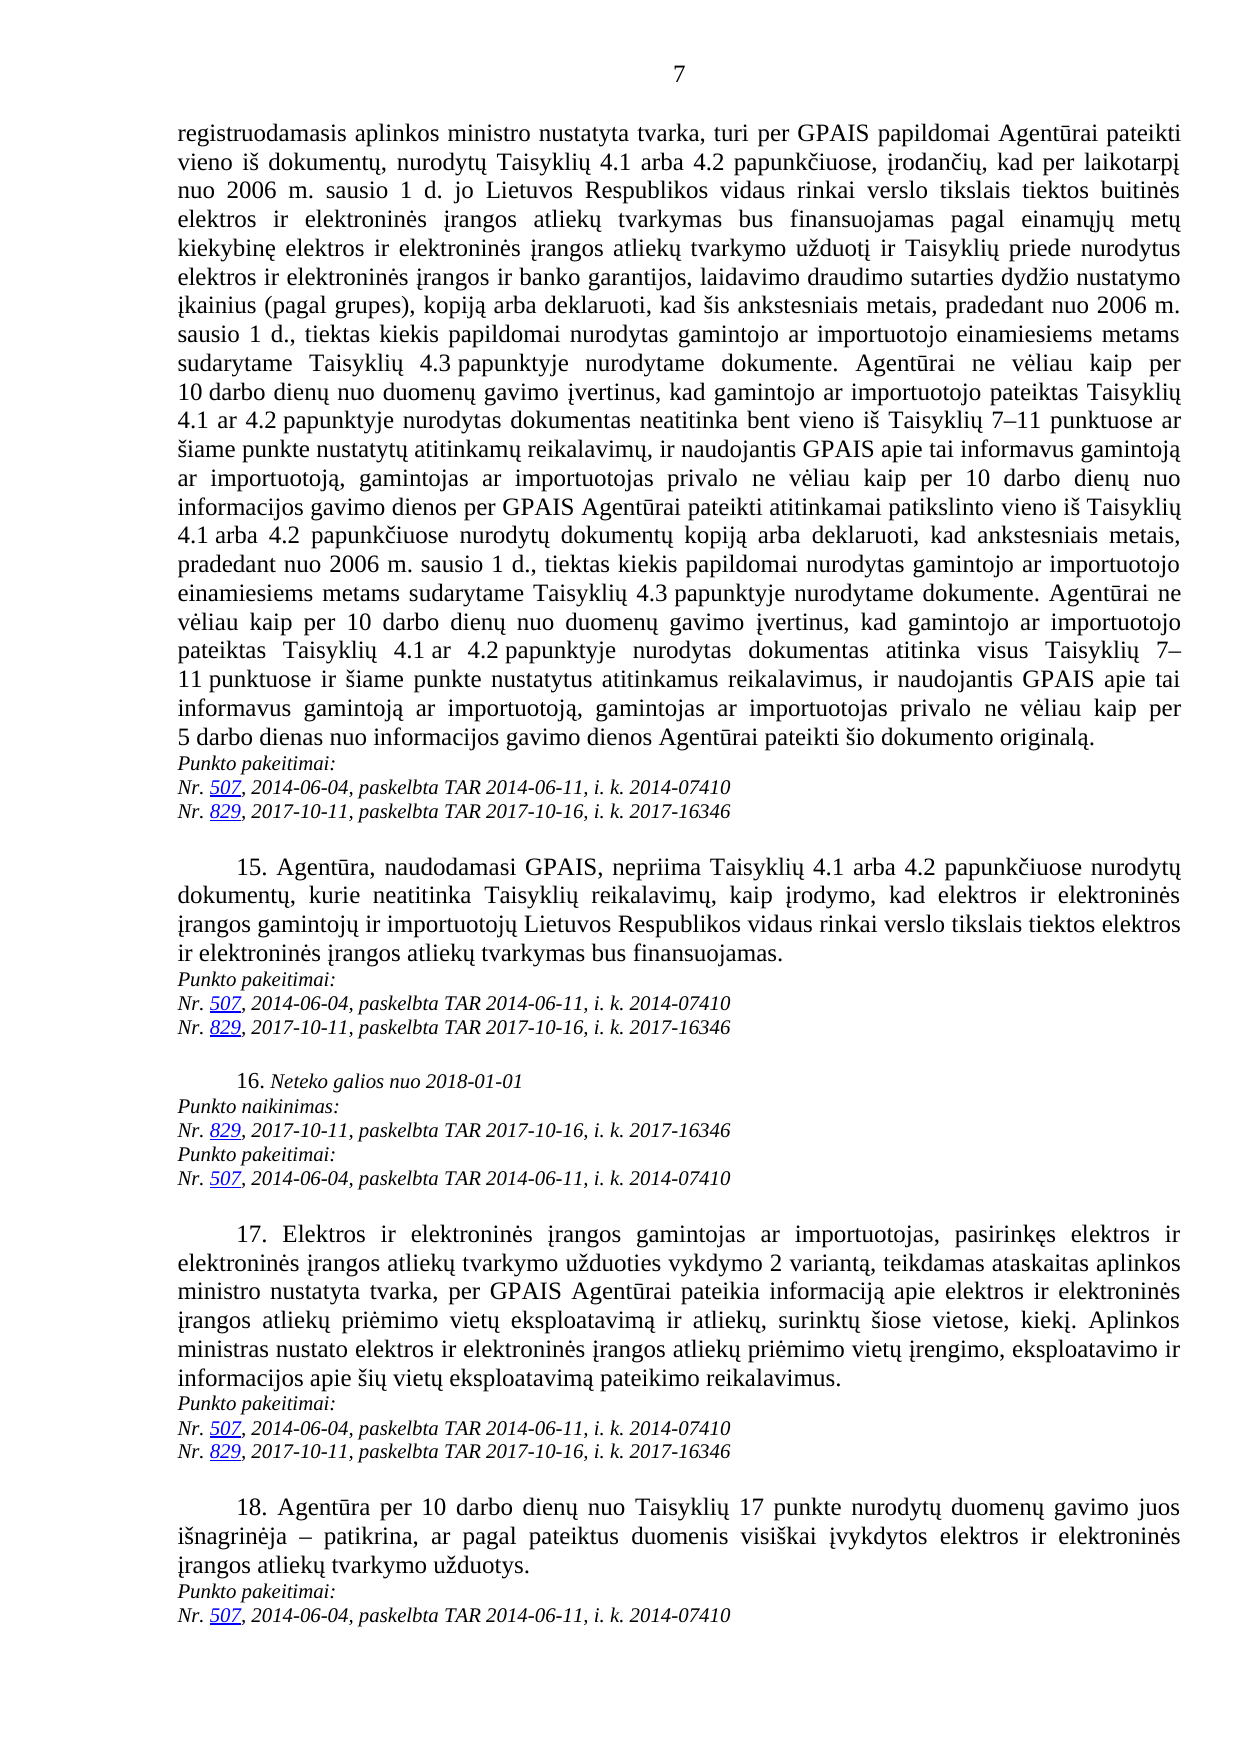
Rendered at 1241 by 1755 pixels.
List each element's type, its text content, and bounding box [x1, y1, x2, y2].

text Punkto pakeitimai: [177, 967, 1181, 991]
text Nr. 829, 2017-10-11, paskelbta TAR 2017-10-16, i. k. 2017-16346 [177, 1118, 1181, 1142]
text Nr. 507, 2014-06-04, paskelbta TAR 2014-06-11, i. k. 2014-07410 [177, 1415, 1181, 1439]
text Nr. 507, 2014-06-04, paskelbta TAR 2014-06-11, i. k. 2014-07410 [177, 1603, 1181, 1627]
text 18. Agentūra per 10 darbo dienų nuo Taisyklių 17 punkte nurodytų duomenų gavimo juos išnagrinėja – patikrina, ar pagal pateiktus duomenis visiškai įvykdytos elektros ir elektroninės įrangos atliekų tvarkymo užduotys. [177, 1492, 1181, 1578]
text registruodamasis aplinkos ministro nustatyta tvarka, turi per GPAIS papildomai Agentūrai pateikti vieno iš dokumentų, nurodytų Taisyklių 4.1 arba 4.2 papunkčiuose, įrodančių, kad per laikotarpį nuo 2006 m. sausio 1 d. jo Lietuvos Respublikos vidaus rinkai verslo tikslais tiektos buitinės elektros ir elektroninės įrangos atliekų tvarkymas bus finansuojamas pagal einamųjų metų kiekybinę elektros ir elektroninės įrangos atliekų tvarkymo užduotį ir Taisyklių priede nurodytus elektros ir elektroninės įrangos ir banko garantijos, laidavimo draudimo sutarties dydžio nustatymo įkainius (pagal grupes), kopiją arba deklaruoti, kad šis ankstesniais metais, pradedant nuo 2006 m. sausio 1 d., tiektas kiekis papildomai nurodytas gamintojo ar importuotojo einamiesiems metams sudarytame Taisyklių 4.3 papunktyje nurodytame dokumente. Agentūrai ne vėliau kaip per 10 darbo dienų nuo duomenų gavimo įvertinus, kad gamintojo ar importuotojo pateiktas Taisyklių 4.1 ar 4.2 papunktyje nurodytas dokumentas neatitinka bent vieno iš Taisyklių 7–11 punktuose ar šiame punkte nustatytų atitinkamų reikalavimų, ir naudojantis GPAIS apie tai informavus gamintoją ar importuotoją, gamintojas ar importuotojas privalo ne vėliau kaip per 10 darbo dienų nuo informacijos gavimo dienos per GPAIS Agentūrai pateikti atitinkamai patikslinto vieno iš Taisyklių 4.1 arba 4.2 papunkčiuose nurodytų dokumentų kopiją arba deklaruoti, kad ankstesniais metais, pradedant nuo 2006 m. sausio 1 d., tiektas kiekis papildomai nurodytas gamintojo ar importuotojo einamiesiems metams sudarytame Taisyklių 4.3 papunktyje nurodytame dokumente. Agentūrai ne vėliau kaip per 10 darbo dienų nuo duomenų gavimo įvertinus, kad gamintojo ar importuotojo pateiktas Taisyklių 4.1 ar 4.2 papunktyje nurodytas dokumentas atitinka visus Taisyklių 7–11 punktuose ir šiame punkte nustatytus atitinkamus reikalavimus, ir naudojantis GPAIS apie tai informavus gamintoją ar importuotoją, gamintojas ar importuotojas privalo ne vėliau kaip per 5 darbo dienas nuo informacijos gavimo dienos Agentūrai pateikti šio dokumento originalą. [177, 118, 1181, 751]
text Nr. 507, 2014-06-04, paskelbta TAR 2014-06-11, i. k. 2014-07410 [177, 1166, 1181, 1190]
text Punkto pakeitimai: [177, 1578, 1181, 1603]
text 15. Agentūra, naudodamasi GPAIS, nepriima Taisyklių 4.1 arba 4.2 papunkčiuose nurodytų dokumentų, kurie neatitinka Taisyklių reikalavimų, kaip įrodymo, kad elektros ir elektroninės įrangos gamintojų ir importuotojų Lietuvos Respublikos vidaus rinkai verslo tikslais tiektos elektros ir elektroninės įrangos atliekų tvarkymas bus finansuojamas. [177, 852, 1181, 967]
text 16. Neteko galios nuo 2018-01-01 [177, 1067, 1181, 1094]
text Nr. 829, 2017-10-11, paskelbta TAR 2017-10-16, i. k. 2017-16346 [177, 1015, 1181, 1039]
text Nr. 829, 2017-10-11, paskelbta TAR 2017-10-16, i. k. 2017-16346 [177, 1439, 1181, 1463]
text Nr. 507, 2014-06-04, paskelbta TAR 2014-06-11, i. k. 2014-07410 [177, 775, 1181, 799]
text 17. Elektros ir elektroninės įrangos gamintojas ar importuotojas, pasirinkęs elektros ir elektroninės įrangos atliekų tvarkymo užduoties vykdymo 2 variantą, teikdamas ataskaitas aplinkos ministro nustatyta tvarka, per GPAIS Agentūrai pateikia informaciją apie elektros ir elektroninės įrangos atliekų priėmimo vietų eksploatavimą ir atliekų, surinktų šiose vietose, kiekį. Aplinkos ministras nustato elektros ir elektroninės įrangos atliekų priėmimo vietų įrengimo, eksploatavimo ir informacijos apie šių vietų eksploatavimą pateikimo reikalavimus. [177, 1219, 1181, 1391]
text Punkto pakeitimai: [177, 751, 1181, 775]
text Punkto naikinimas: [177, 1094, 1181, 1118]
text Punkto pakeitimai: [177, 1142, 1181, 1166]
text Nr. 507, 2014-06-04, paskelbta TAR 2014-06-11, i. k. 2014-07410 [177, 991, 1181, 1015]
text Nr. 829, 2017-10-11, paskelbta TAR 2017-10-16, i. k. 2017-16346 [177, 799, 1181, 823]
text Punkto pakeitimai: [177, 1391, 1181, 1415]
